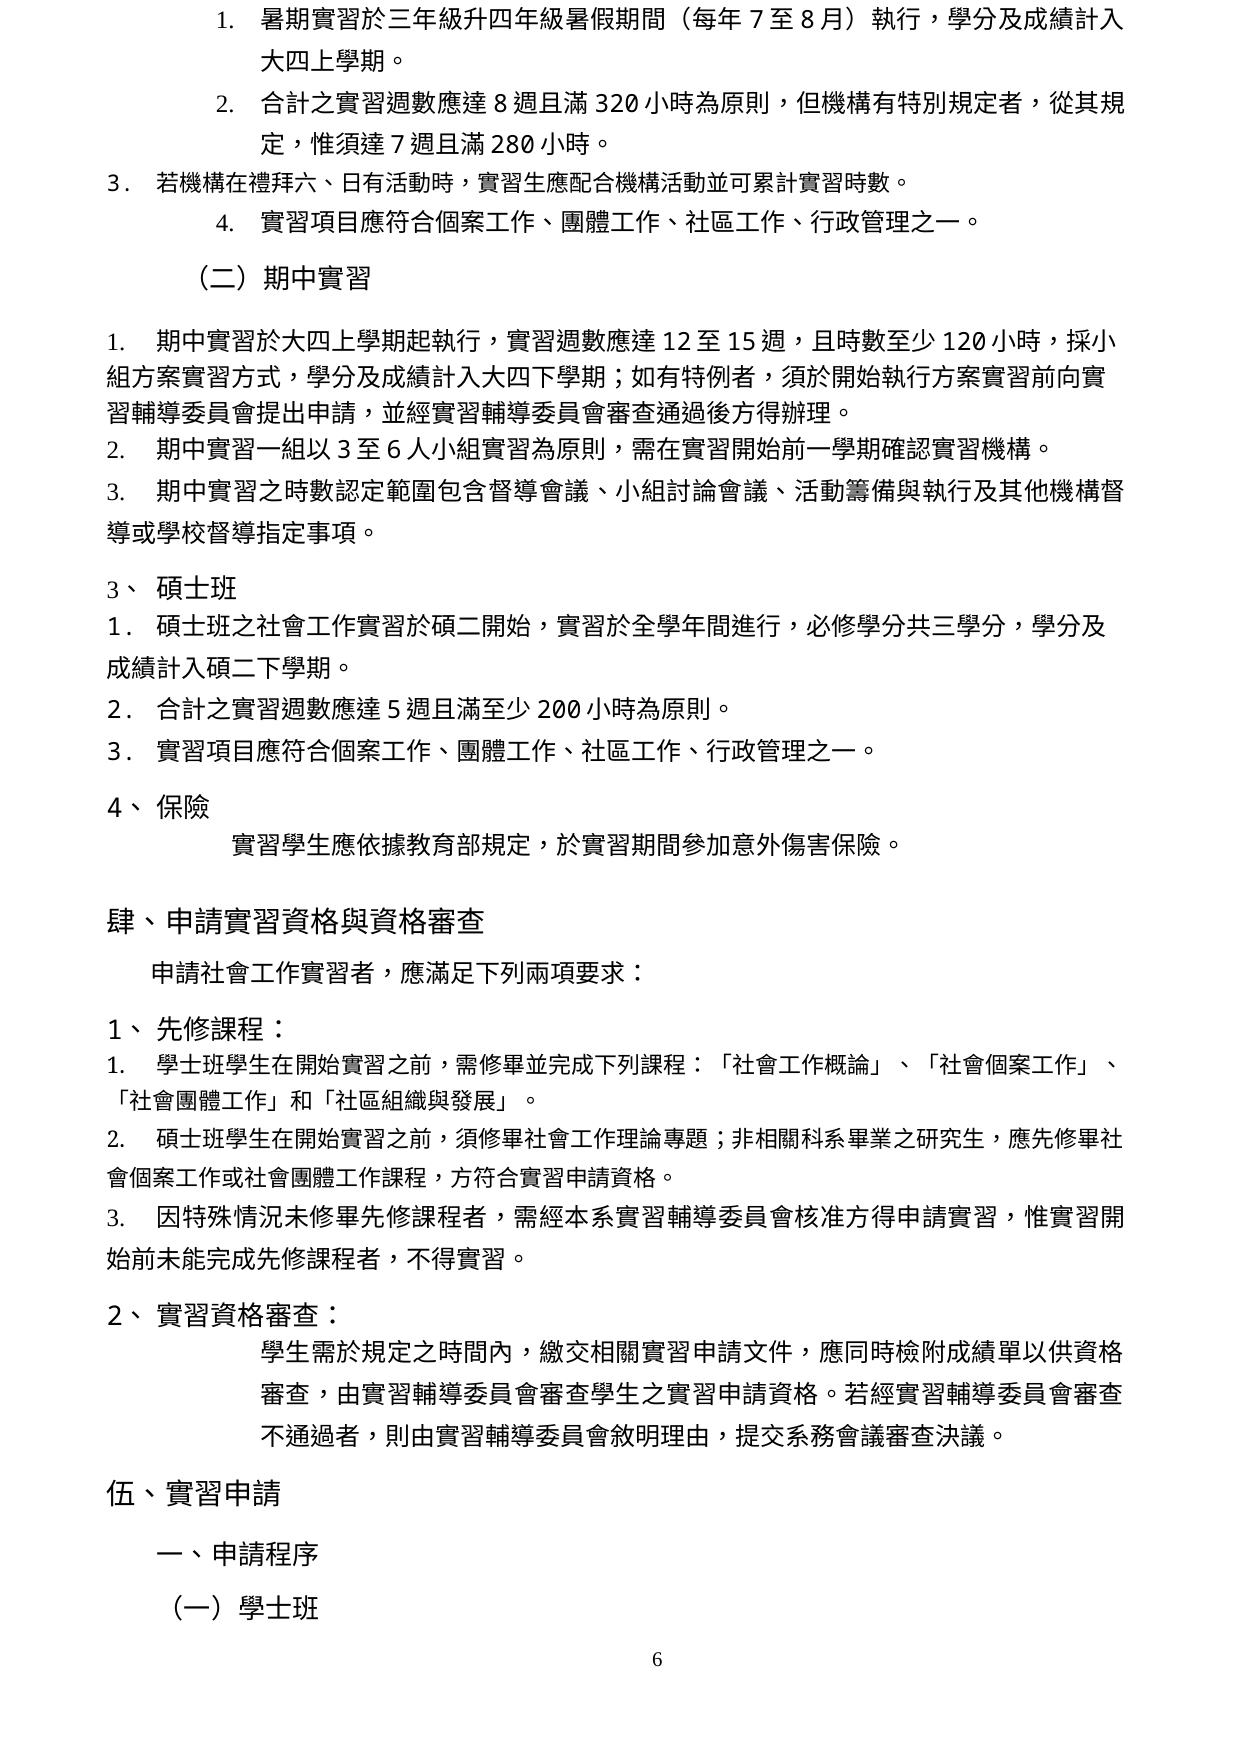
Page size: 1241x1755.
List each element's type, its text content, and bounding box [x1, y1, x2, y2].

list 實習資格審查： [106, 1293, 1126, 1333]
text 學生需於規定之時間內，繳交相關實習申請文件，應同時檢附成績單以供資格審查，由實習輔導委員會審查學生之實習申請資格。若經實習輔導委員會審查不通過者，則由實習輔導委員會敘明理由，提交系務會議審查決議。 [260, 1333, 1126, 1452]
list 因特殊情況未修畢先修課程者，需經本系實習輔導委員會核准方得申請實習，惟實習開始前未能完成先修課程者，不得實習。 [106, 1198, 1126, 1276]
list 學士班學生在開始實習之前，需修畢並完成下列課程：「社會工作概論」、「社會個案工作」、「社會團體工作」和「社區組織與發展」。 [106, 1047, 1126, 1117]
text 肆、申請實習資格與資格審查 [106, 899, 1126, 941]
list 暑期實習於三年級升四年級暑假期間（每年7至8月）執行，學分及成績計入大四上學期。 [216, 0, 1126, 78]
list 若機構在禮拜六、日有活動時，實習生應配合機構活動並可累計實習時數。 [106, 167, 1126, 198]
list 期中實習一組以3至6人小組實習為原則，需在實習開始前一學期確認實習機構。 [106, 430, 1126, 466]
list 合計之實習週數應達8週且滿320小時為原則，但機構有特別規定者，從其規定，惟須達7週且滿280小時。 [216, 83, 1126, 161]
text 一、申請程序 [157, 1533, 1126, 1572]
text （二）期中實習 [106, 257, 1126, 296]
text 申請社會工作實習者，應滿足下列兩項要求： [151, 954, 1126, 990]
list 碩士班 [106, 567, 1126, 607]
list 合計之實習週數應達5週且滿至少200小時為原則。 [106, 690, 1126, 726]
list 保險 [106, 786, 1126, 825]
text 實習學生應依據教育部規定，於實習期間參加意外傷害保險。 [232, 825, 1126, 861]
list 期中實習於大四上學期起執行，實習週數應達12至15週，且時數至少120小時，採小組方案實習方式，學分及成績計入大四下學期；如有特例者，須於開始執行方案實習前向實習輔導委員會提出申請，並經實習輔導委員會審查通過後方得辦理。 [106, 321, 1126, 430]
list 碩士班之社會工作實習於碩二開始，實習於全學年間進行，必修學分共三學分，學分及成績計入碩二下學期。 [106, 607, 1126, 684]
list 期中實習之時數認定範圍包含督導會議、小組討論會議、活動籌備與執行及其他機構督導或學校督導指定事項。 [106, 472, 1126, 549]
list 實習項目應符合個案工作、團體工作、社區工作、行政管理之一。 [216, 203, 1126, 239]
text （一）學士班 [157, 1587, 1126, 1626]
list 實習項目應符合個案工作、團體工作、社區工作、行政管理之一。 [106, 732, 1126, 768]
list 先修課程： [106, 1008, 1126, 1047]
text 伍、實習申請 [106, 1470, 1126, 1513]
list 碩士班學生在開始實習之前，須修畢社會工作理論專題；非相關科系畢業之研究生，應先修畢社會個案工作或社會團體工作課程，方符合實習申請資格。 [106, 1121, 1126, 1193]
